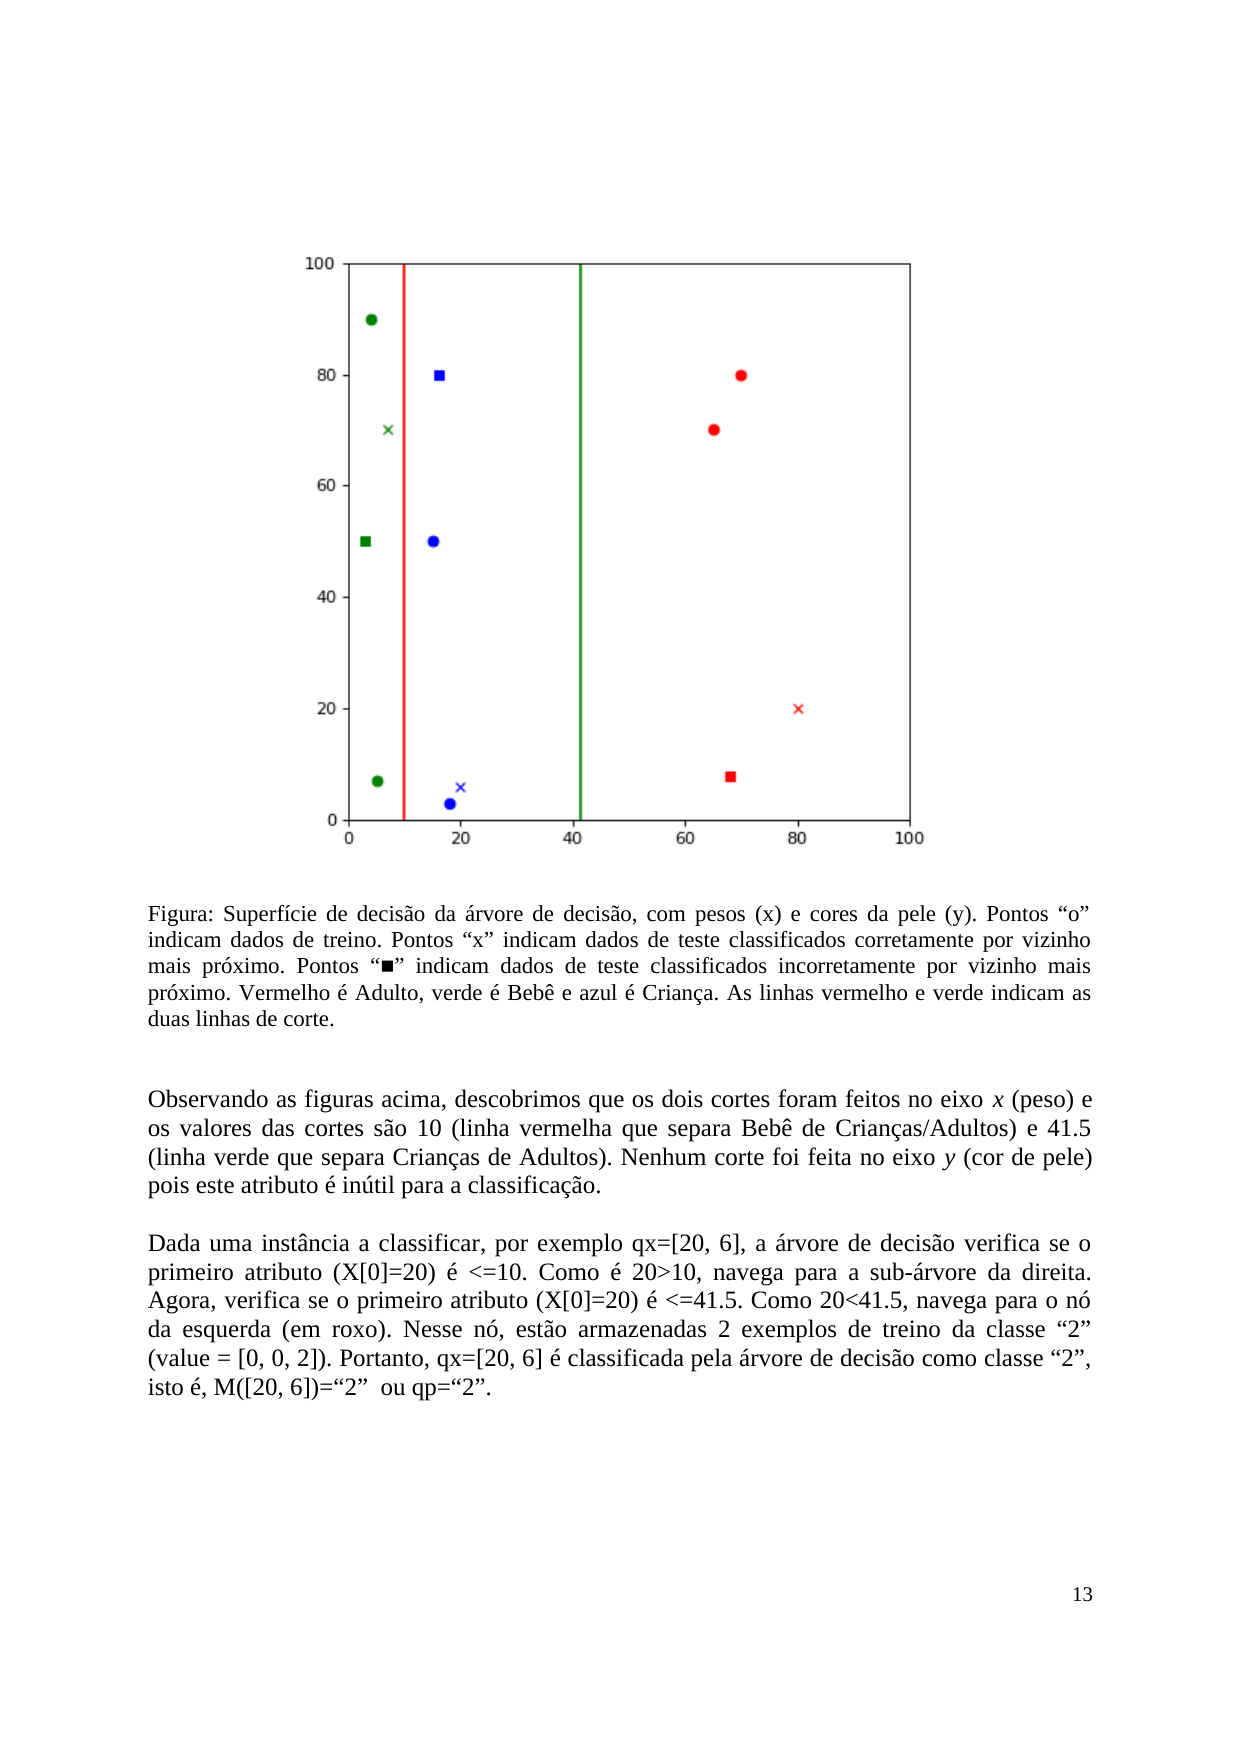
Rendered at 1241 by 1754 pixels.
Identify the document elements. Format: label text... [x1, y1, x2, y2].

text Figura: Superfície de decisão da árvore de decisão, com pesos (x) e cores da pele (y). Pontos “o” indicam dados de treino. Pontos “x” indicam dados de teste classificados corretamente por vizinho mais próximo. Pontos “■” indicam dados de teste classificados incorretamente por vizinho mais próximo. Vermelho é Adulto, verde é Bebê e azul é Criança. As linhas vermelho e verde indicam as duas linhas de corte. [148, 900, 1092, 1032]
picture [258, 176, 982, 900]
text Dada uma instância a classificar, por exemplo qx=[20, 6], a árvore de decisão verifica se o primeiro atributo (X[0]=20) é <=10. Como é 20>10, navega para a sub-árvore da direita. Agora, verifica se o primeiro atributo (X[0]=20) é <=41.5. Como 20<41.5, navega para o nó da esquerda (em roxo). Nesse nó, estão armazenadas 2 exemplos de treino da classe “2” (value = [0, 0, 2]). Portanto, qx=[20, 6] é classificada pela árvore de decisão como classe “2”, isto é, M([20, 6])=“2” ou qp=“2”. [148, 1228, 1092, 1401]
text Observando as figuras acima, descobrimos que os dois cortes foram feitos no eixo x (peso) e os valores das cortes são 10 (linha vermelha que separa Bebê de Crianças/Adultos) e 41.5 (linha verde que separa Crianças de Adultos). Nenhum corte foi feita no eixo y (cor de pele) pois este atributo é inútil para a classificação. [148, 1084, 1092, 1199]
